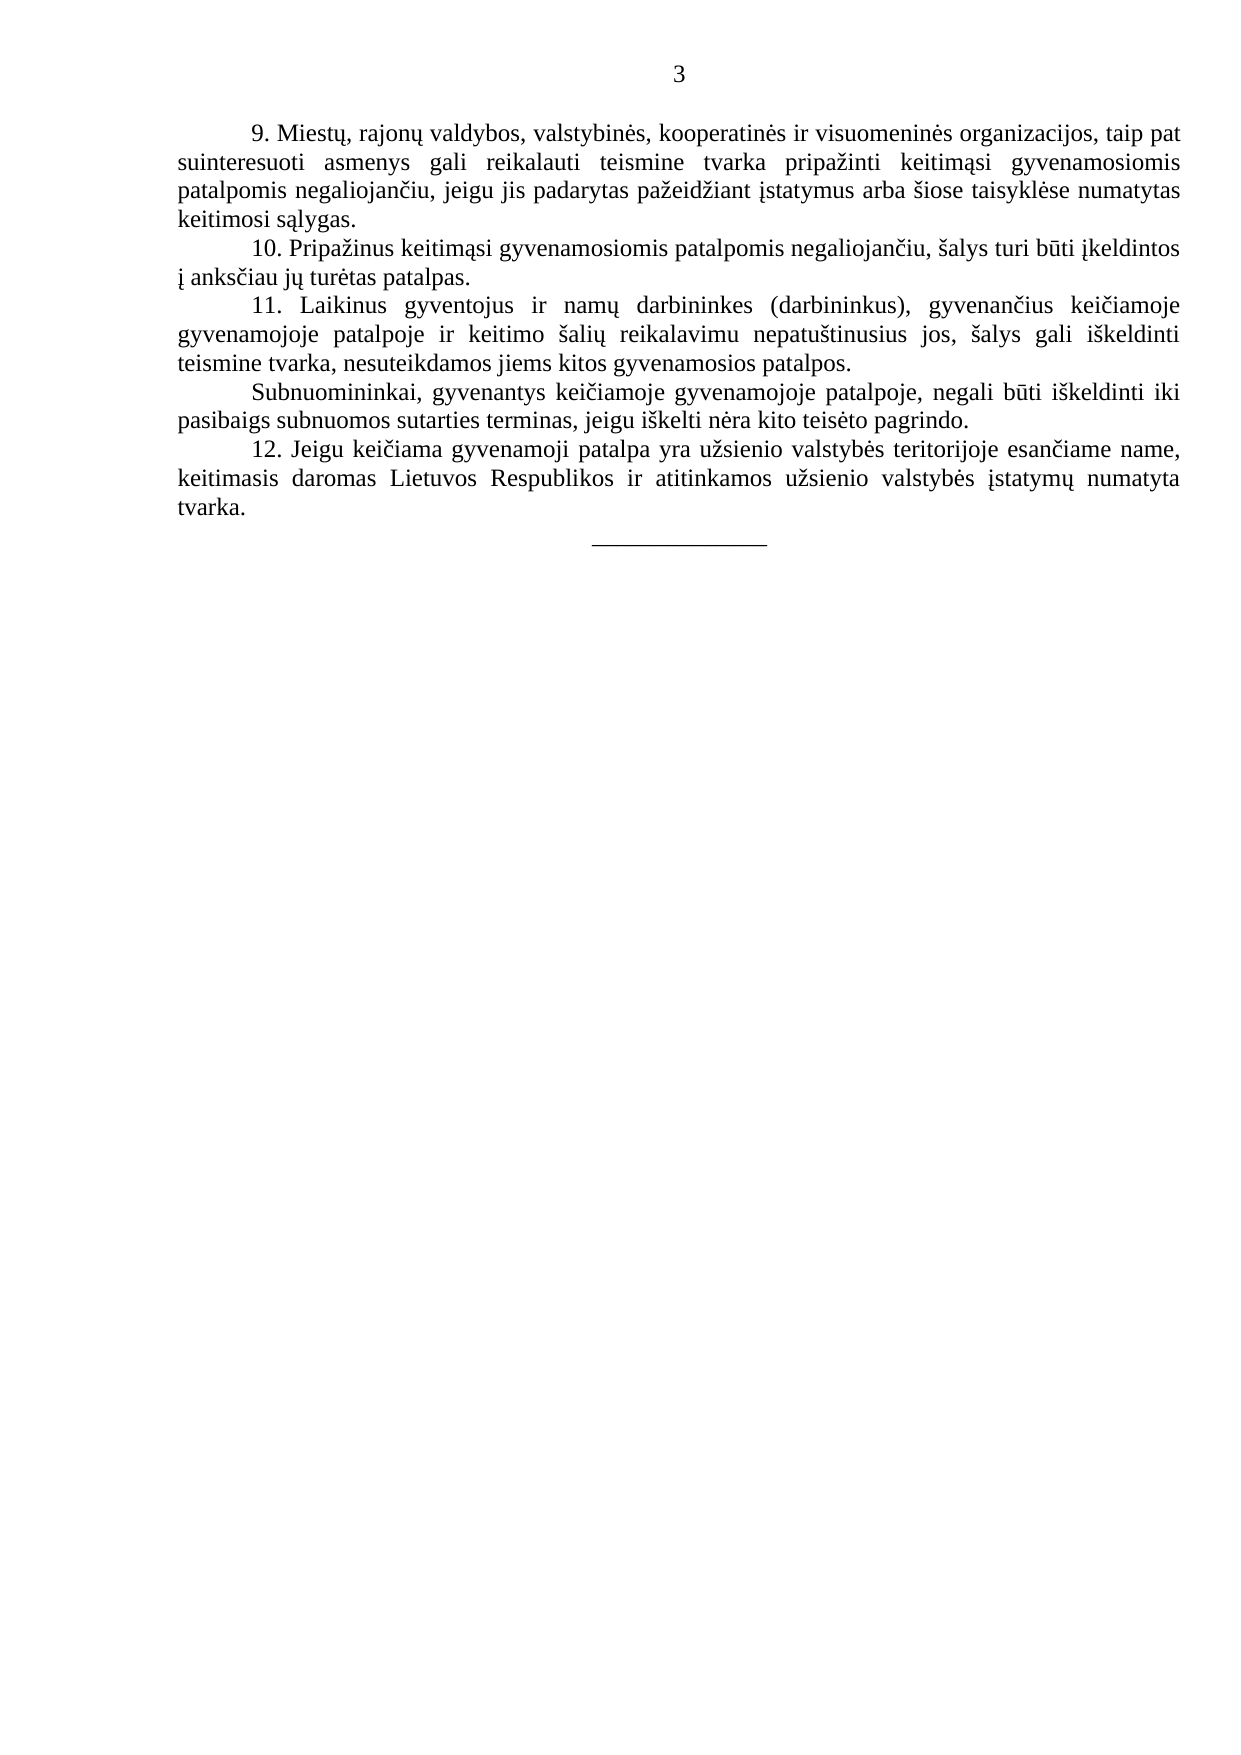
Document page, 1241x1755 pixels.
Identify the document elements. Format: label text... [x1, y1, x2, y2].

text 12. Jeigu keičiama gyvenamoji patalpa yra užsienio valstybės teritorijoje esančiame name, keitimasis daromas Lietuvos Respublikos ir atitinkamos užsienio valstybės įstatymų numatyta tvarka. [177, 434, 1181, 521]
text 9. Miestų, rajonų valdybos, valstybinės, kooperatinės ir visuomeninės organizacijos, taip pat suinteresuoti asmenys gali reikalauti teismine tvarka pripažinti keitimąsi gyvenamosiomis patalpomis negaliojančiu, jeigu jis padarytas pažeidžiant įstatymus arba šiose taisyklėse numatytas keitimosi sąlygas. [177, 118, 1181, 233]
text 11. Laikinus gyventojus ir namų darbininkes (darbininkus), gyvenančius keičiamoje gyvenamojoje patalpoje ir keitimo šalių reikalavimu nepatuštinusius jos, šalys gali iškeldinti teismine tvarka, nesuteikdamos jiems kitos gyvenamosios patalpos. [177, 291, 1181, 377]
text ______________ [177, 521, 1181, 549]
text 10. Pripažinus keitimąsi gyvenamosiomis patalpomis negaliojančiu, šalys turi būti įkeldintos į anksčiau jų turėtas patalpas. [177, 233, 1181, 291]
text Subnuomininkai, gyvenantys keičiamoje gyvenamojoje patalpoje, negali būti iškeldinti iki pasibaigs subnuomos sutarties terminas, jeigu iškelti nėra kito teisėto pagrindo. [177, 377, 1181, 434]
